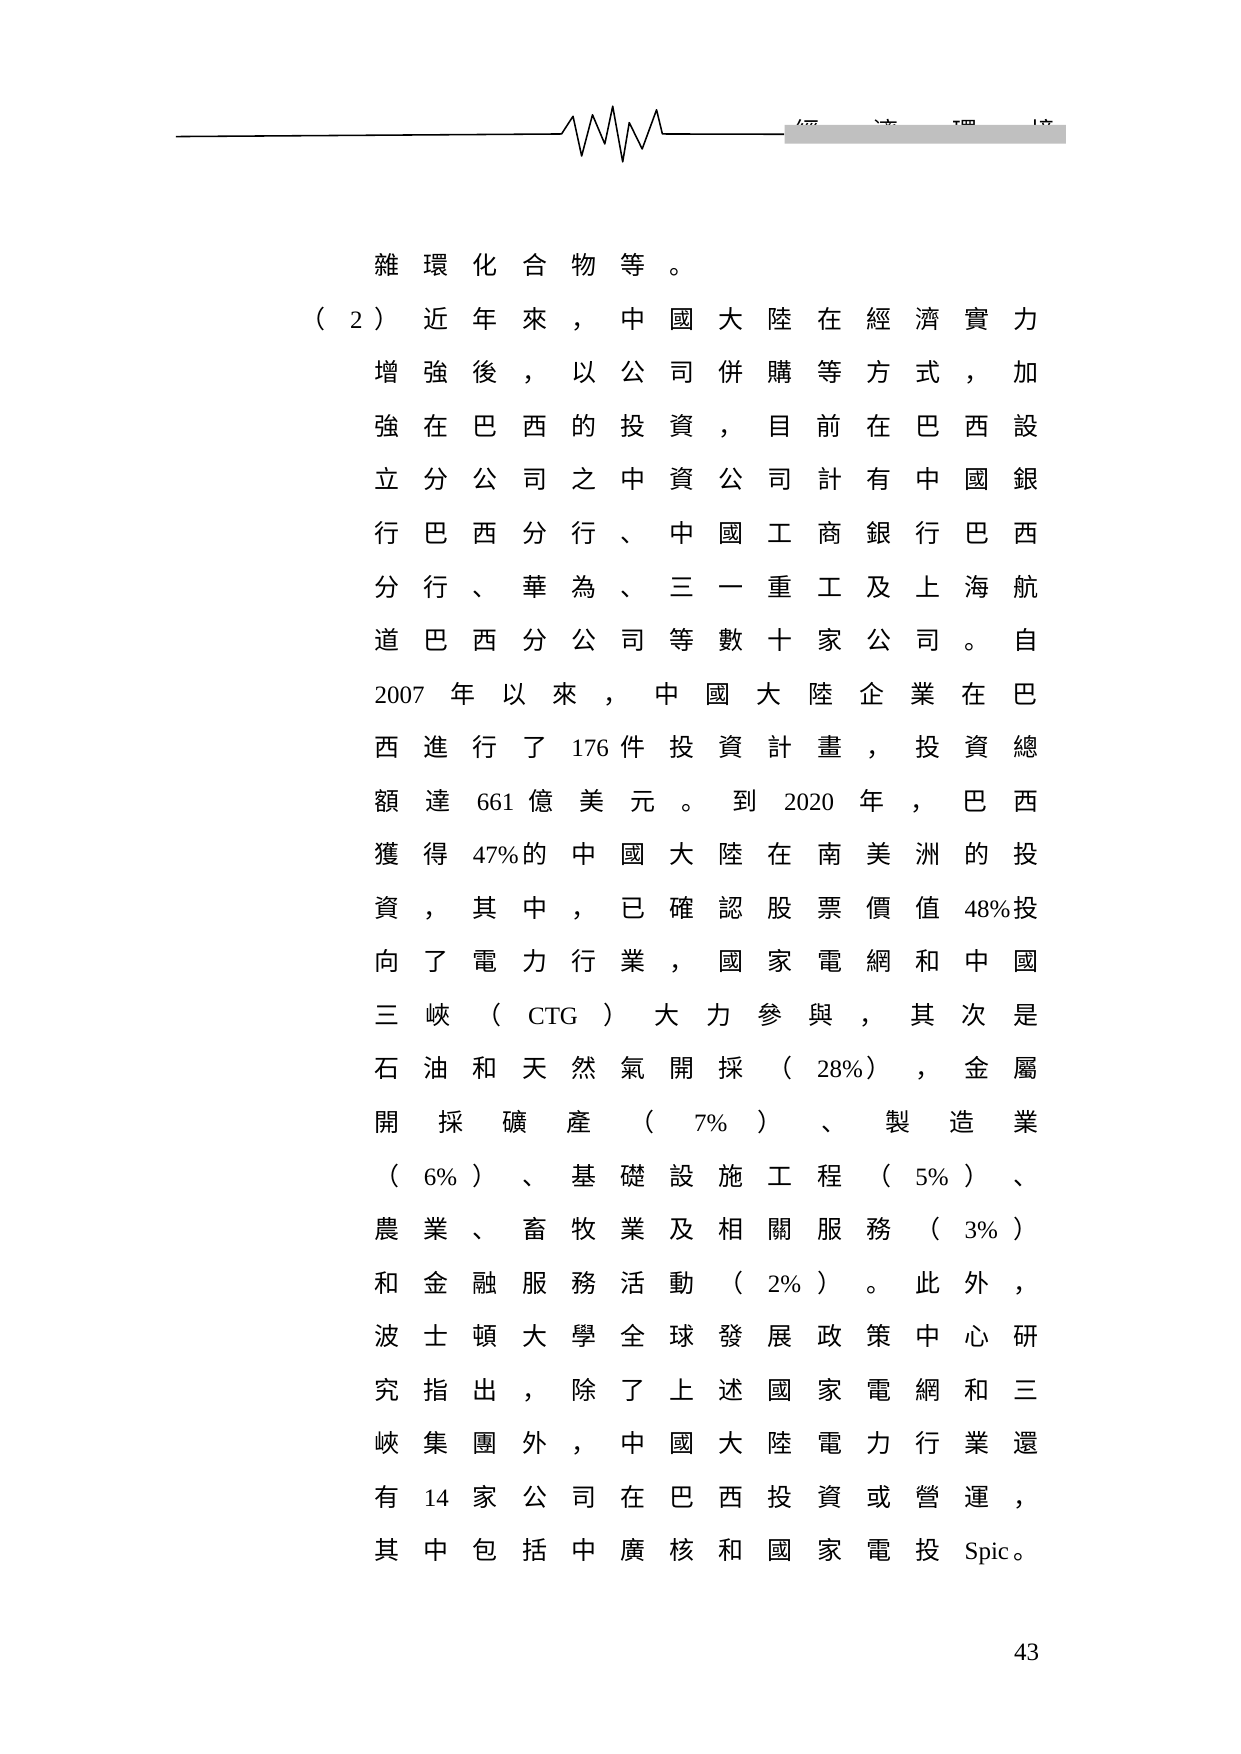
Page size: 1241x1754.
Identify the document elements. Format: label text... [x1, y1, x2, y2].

text （1）中國大陸2022年出口巴西之金額達607億4,396萬美元，在巴西主要供應國家排行榜居首位；由於我商在中國大陸設廠生產者多等因素影響，中國大陸與臺灣出口巴西之產品同質性，較其他國家為高，相同之產品包括電話機、接收器及監視器等電器產品零件、積體電路、電腦零組件、變壓器、靜電式變流器及僅具氮雜原子之雜環化合物等。 [301, 237, 1063, 291]
text （2）近年來，中國大陸在經濟實力增強後，以公司併購等方式，加強在巴西的投資，目前在巴西設立分公司之中資公司計有中國銀行巴西分行、中國工商銀行巴西分行、華為、三一重工及上海航道巴西分公司等數十家公司。自2007年以來，中國大陸企業在巴西進行了176件投資計畫，投資總額達661億美元。到2020年，巴西獲得47%的中國大陸在南美洲的投資，其中，已確認股票價值48%投向了電力行業，國家電網和中國三峽（CTG）大力參與，其次是石油和天然氣開採（28%），金屬開採礦產（7%）、製造業（6%）、基礎設施工程（5%）、農業、畜牧業及相關服務（3%）和金融服務活動（2%）。此外，波士頓大學全球發展政策中心研究指出，除了上述國家電網和三峽集團外，中國大陸電力行業還有14家公司在巴西投資或營運，其中包括中廣核和國家電投Spic。 [301, 291, 1063, 1576]
